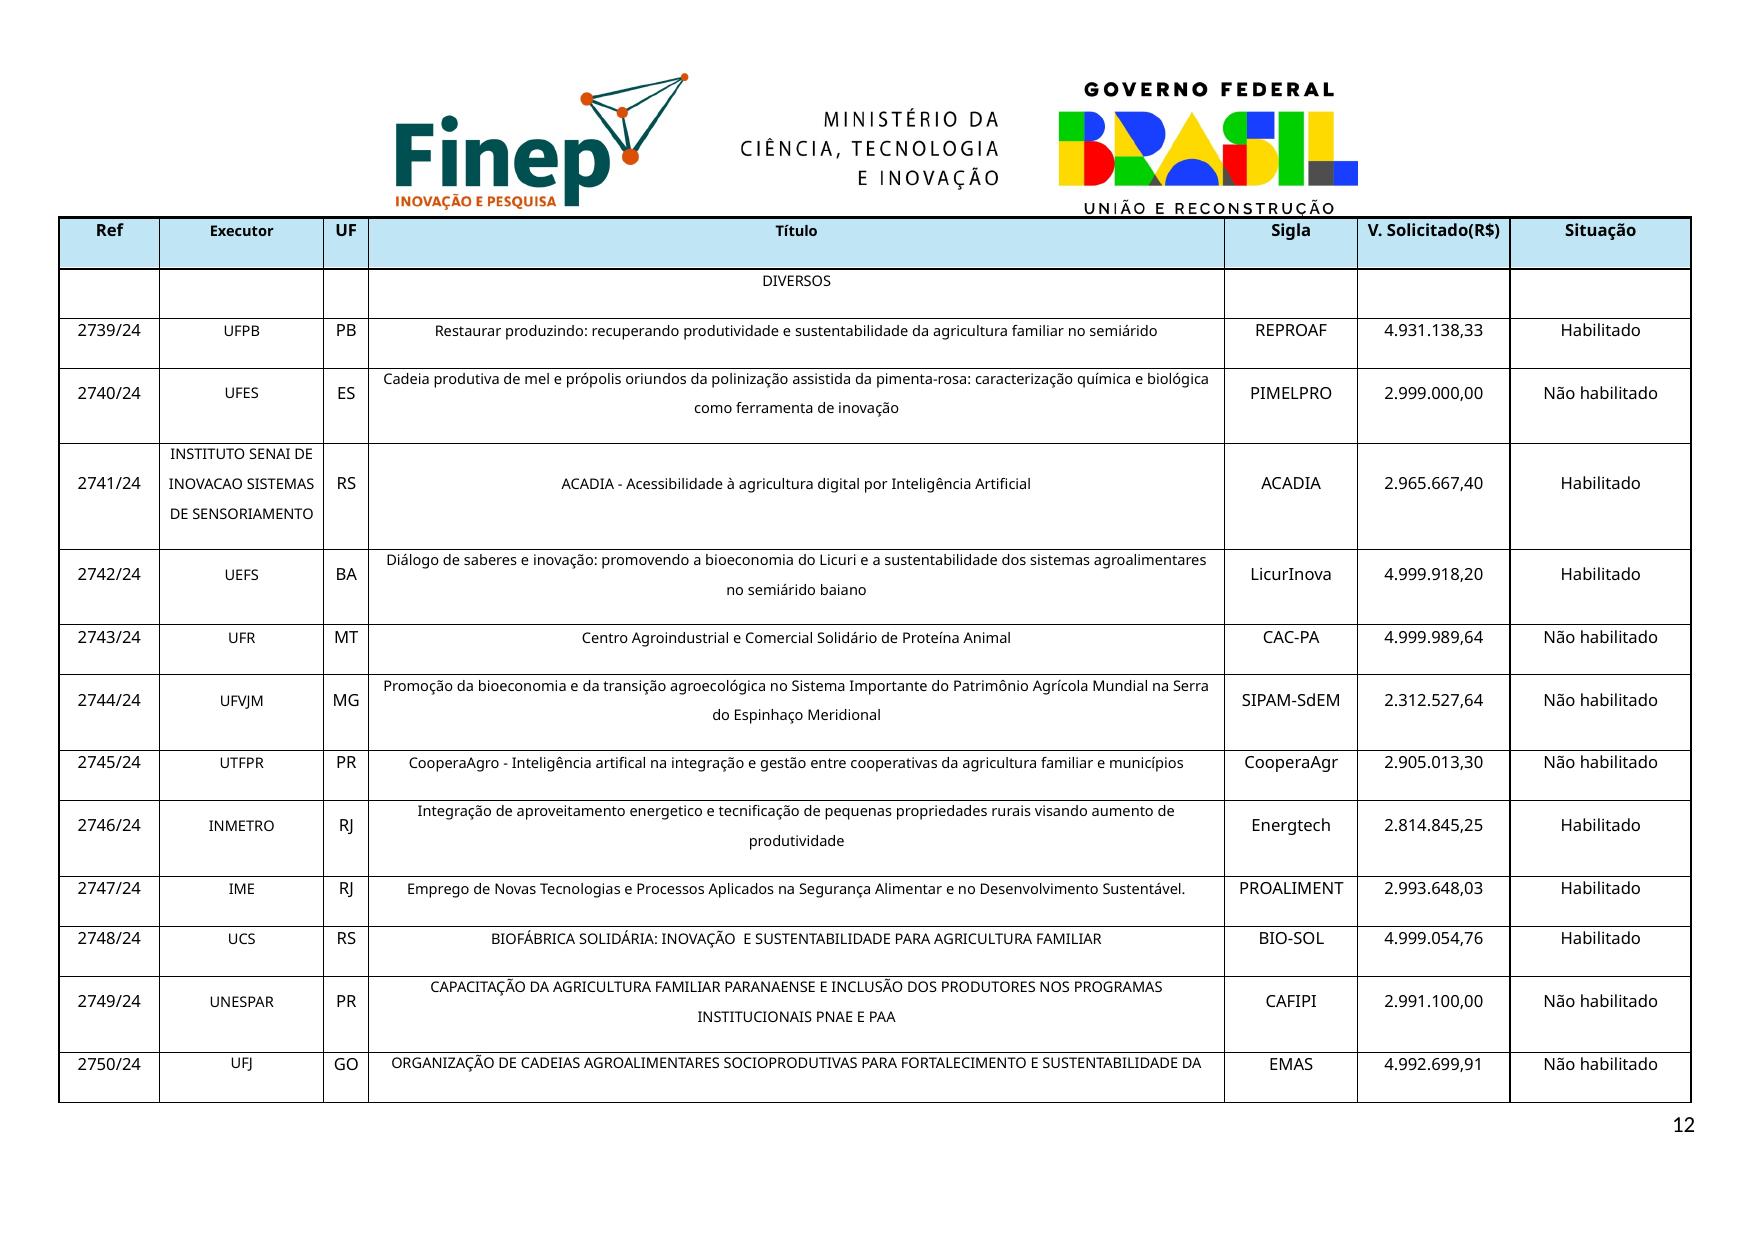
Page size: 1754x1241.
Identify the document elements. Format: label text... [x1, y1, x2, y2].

table_cell RS [324, 444, 368, 549]
table_cell CAFIPI [1225, 977, 1357, 1052]
table_cell Habilitado [1511, 801, 1690, 876]
table_cell Cadeia produtiva de mel e própolis oriundos da polinização assistida da pimenta-rosa: caracterização química e biológica como ferramenta de inovação [369, 369, 1224, 443]
table_cell 2747/24 [60, 877, 159, 926]
table_cell UNESPAR [160, 977, 323, 1052]
table_cell UFPB [160, 319, 323, 367]
table_cell Centro Agroindustrial e Comercial Solidário de Proteína Animal [369, 625, 1224, 674]
table_cell ORGANIZAÇÃO DE CADEIAS AGROALIMENTARES SOCIOPRODUTIVAS PARA FORTALECIMENTO E SUSTENTABILIDADE DA [369, 1053, 1224, 1102]
table_cell PIMELPRO [1225, 369, 1357, 443]
table_cell 2.814.845,25 [1358, 801, 1509, 876]
table_cell Promoção da bioeconomia e da transição agroecológica no Sistema Importante do Patrimônio Agrícola Mundial na Serra do Espinhaço Meridional [369, 675, 1224, 750]
table_cell MT [324, 625, 368, 674]
table_cell ACADIA [1225, 444, 1357, 549]
table_cell 4.931.138,33 [1358, 319, 1509, 367]
table_cell SIPAM-SdEM [1225, 675, 1357, 750]
table_cell Não habilitado [1511, 675, 1690, 750]
table_cell UFJ [160, 1053, 323, 1102]
table_cell REPROAF [1225, 319, 1357, 367]
table_cell RS [324, 927, 368, 976]
table_cell UTFPR [160, 751, 323, 800]
table_header Ref [60, 219, 159, 267]
table_cell 2745/24 [60, 751, 159, 800]
table_cell CooperaAgro - Inteligência artifical na integração e gestão entre cooperativas da agricultura familiar e municípios [369, 751, 1224, 800]
table_cell Energtech [1225, 801, 1357, 876]
table_cell Habilitado [1511, 319, 1690, 367]
table_cell 2749/24 [60, 977, 159, 1052]
table_cell UFVJM [160, 675, 323, 750]
table_cell DIVERSOS [369, 270, 1224, 317]
table_cell Restaurar produzindo: recuperando produtividade e sustentabilidade da agricultura familiar no semiárido [369, 319, 1224, 367]
table_cell 2.993.648,03 [1358, 877, 1509, 926]
table_cell 2743/24 [60, 625, 159, 674]
table_cell GO [324, 1053, 368, 1102]
table_cell Habilitado [1511, 444, 1690, 549]
table_cell LicurInova [1225, 550, 1357, 624]
table_cell Diálogo de saberes e inovação: promovendo a bioeconomia do Licuri e a sustentabilidade dos sistemas agroalimentares no semiárido baiano [369, 550, 1224, 624]
table_cell 2746/24 [60, 801, 159, 876]
table_cell BA [324, 550, 368, 624]
table_cell IME [160, 877, 323, 926]
table_cell RJ [324, 801, 368, 876]
table_cell 2744/24 [60, 675, 159, 750]
table_cell Não habilitado [1511, 369, 1690, 443]
table_cell UEFS [160, 550, 323, 624]
table_cell 4.999.054,76 [1358, 927, 1509, 976]
table_cell CAPACITAÇÃO DA AGRICULTURA FAMILIAR PARANAENSE E INCLUSÃO DOS PRODUTORES NOS PROGRAMAS INSTITUCIONAIS PNAE E PAA [369, 977, 1224, 1052]
table_cell PROALIMENT [1225, 877, 1357, 926]
table_cell 2.312.527,64 [1358, 675, 1509, 750]
table_cell CooperaAgr [1225, 751, 1357, 800]
table_cell [1511, 270, 1690, 317]
table_cell Habilitado [1511, 927, 1690, 976]
table_cell Integração de aproveitamento energetico e tecnificação de pequenas propriedades rurais visando aumento de produtividade [369, 801, 1224, 876]
table_cell 2742/24 [60, 550, 159, 624]
table_cell 2750/24 [60, 1053, 159, 1102]
table_cell MG [324, 675, 368, 750]
table_cell 4.992.699,91 [1358, 1053, 1509, 1102]
table_cell 2748/24 [60, 927, 159, 976]
table_cell [160, 270, 323, 317]
table_cell PB [324, 319, 368, 367]
table_cell [60, 270, 159, 317]
table_header Sigla [1225, 219, 1357, 267]
table_header Executor [160, 219, 323, 267]
table_cell 2.999.000,00 [1358, 369, 1509, 443]
table_cell 2740/24 [60, 369, 159, 443]
table_cell 2.905.013,30 [1358, 751, 1509, 800]
table_cell [1225, 270, 1357, 317]
table_cell 4.999.918,20 [1358, 550, 1509, 624]
table_cell Não habilitado [1511, 977, 1690, 1052]
table_cell 4.999.989,64 [1358, 625, 1509, 674]
table_cell INSTITUTO SENAI DE INOVACAO SISTEMAS DE SENSORIAMENTO [160, 444, 323, 549]
table_cell [1358, 270, 1509, 317]
table_header Título [369, 219, 1224, 267]
table_cell 2741/24 [60, 444, 159, 549]
table_cell 2739/24 [60, 319, 159, 367]
table_cell Não habilitado [1511, 1053, 1690, 1102]
table_cell INMETRO [160, 801, 323, 876]
table_cell ES [324, 369, 368, 443]
table_cell PR [324, 751, 368, 800]
table_cell UFR [160, 625, 323, 674]
table_cell BIO-SOL [1225, 927, 1357, 976]
table_cell UFES [160, 369, 323, 443]
table_cell Não habilitado [1511, 625, 1690, 674]
table_cell 2.991.100,00 [1358, 977, 1509, 1052]
table_cell Não habilitado [1511, 751, 1690, 800]
table_cell RJ [324, 877, 368, 926]
table_cell 2.965.667,40 [1358, 444, 1509, 549]
table_cell Emprego de Novas Tecnologias e Processos Aplicados na Segurança Alimentar e no Desenvolvimento Sustentável. [369, 877, 1224, 926]
table_header V. Solicitado(R$) [1358, 219, 1509, 267]
table_cell EMAS [1225, 1053, 1357, 1102]
table_cell [324, 270, 368, 317]
table_header UF [324, 219, 368, 267]
table_cell PR [324, 977, 368, 1052]
table_cell BIOFÁBRICA SOLIDÁRIA: INOVAÇÃO E SUSTENTABILIDADE PARA AGRICULTURA FAMILIAR [369, 927, 1224, 976]
table_cell ACADIA - Acessibilidade à agricultura digital por Inteligência Artificial [369, 444, 1224, 549]
table_cell CAC-PA [1225, 625, 1357, 674]
table_cell Habilitado [1511, 550, 1690, 624]
table_cell UCS [160, 927, 323, 976]
table_cell Habilitado [1511, 877, 1690, 926]
table_header Situação [1511, 219, 1690, 267]
